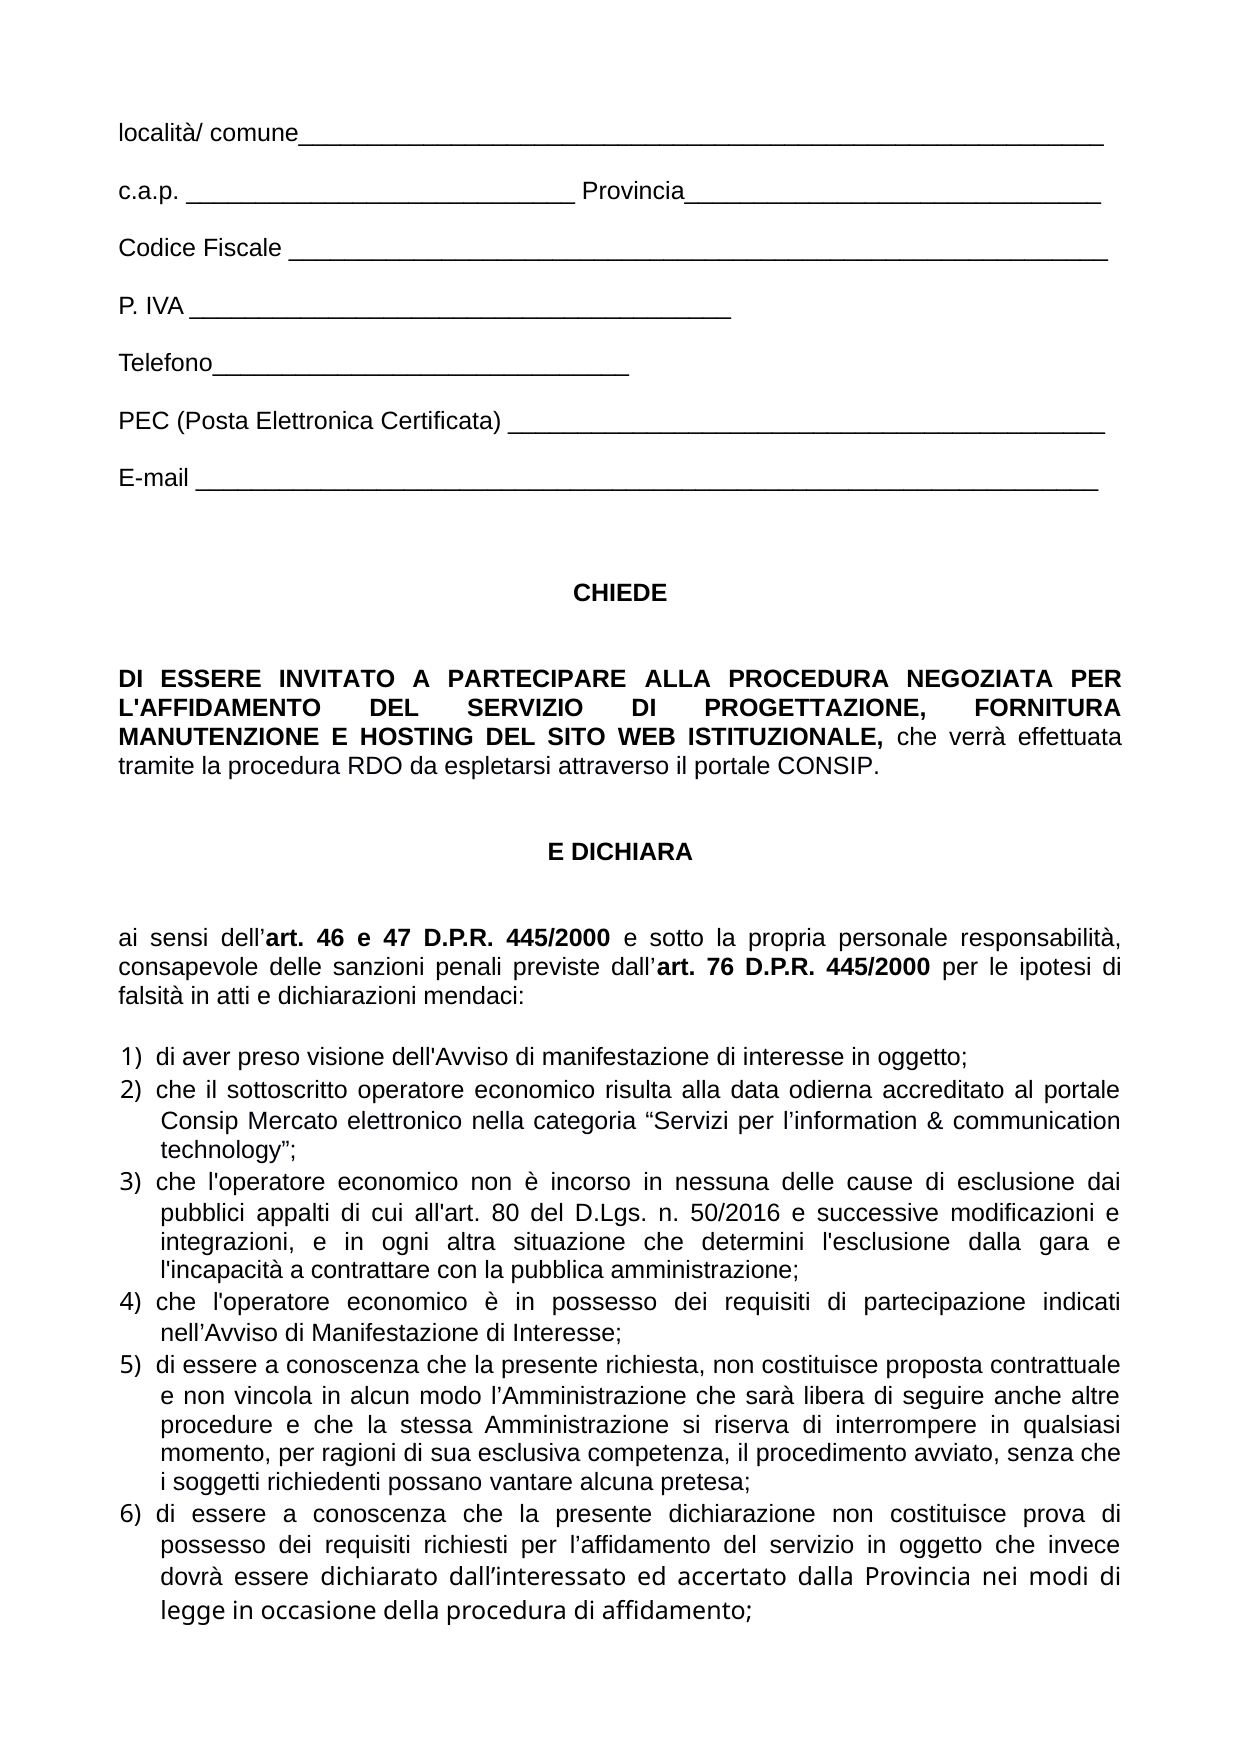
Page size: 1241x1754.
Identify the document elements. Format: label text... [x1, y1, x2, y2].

text Telefono______________________________ [118, 348, 1122, 377]
list che l'operatore economico è in possesso dei requisiti di partecipazione indicati nell’Avviso di Manifestazione di Interesse; [119, 1284, 1122, 1347]
text P. IVA _______________________________________ [118, 291, 1122, 319]
text c.a.p. ____________________________ Provincia______________________________ [118, 176, 1122, 204]
text DI ESSERE INVITATO A PARTECIPARE ALLA PROCEDURA NEGOZIATA PER L'AFFIDAMENTO DEL SERVIZIO DI PROGETTAZIONE, FORNITURA MANUTENZIONE E HOSTING DEL SITO WEB ISTITUZIONALE, che verrà effettuata tramite la procedura RDO da espletarsi attraverso il portale CONSIP. [118, 664, 1122, 779]
text Codice Fiscale ___________________________________________________________ [118, 233, 1122, 262]
text E-mail _________________________________________________________________ [118, 463, 1122, 492]
list di aver preso visione dell'Avviso di manifestazione di interesse in oggetto; [120, 1038, 1122, 1072]
list che l'operatore economico non è incorso in nessuna delle cause di esclusione dai pubblici appalti di cui all'art. 80 del D.Lgs. n. 50/2016 e successive modificazioni e integrazioni, e in ogni altra situazione che determini l'esclusione dalla gara e l'incapacità a contrattare con la pubblica amministrazione; [119, 1164, 1122, 1284]
list di essere a conoscenza che la presente dichiarazione non costituisce prova di possesso dei requisiti richiesti per l’affidamento del servizio in oggetto che invece dovrà essere dichiarato dall’interessato ed accertato dalla Provincia nei modi di legge in occasione della procedura di affidamento; [119, 1496, 1122, 1627]
text CHIEDE [118, 578, 1122, 607]
text E DICHIARA [118, 837, 1122, 866]
list di essere a conoscenza che la presente richiesta, non costituisce proposta contrattuale e non vincola in alcun modo l’Amministrazione che sarà libera di seguire anche altre procedure e che la stessa Amministrazione si riserva di interrompere in qualsiasi momento, per ragioni di sua esclusiva competenza, il procedimento avviato, senza che i soggetti richiedenti possano vantare alcuna pretesa; [119, 1347, 1122, 1496]
text località/ comune__________________________________________________________ [118, 118, 1122, 147]
text PEC (Posta Elettronica Certificata) ___________________________________________ [118, 406, 1122, 434]
list che il sottoscritto operatore economico risulta alla data odierna accreditato al portale Consip Mercato elettronico nella categoria “Servizi per l’information & communication technology”; [120, 1072, 1122, 1164]
text ai sensi dell’art. 46 e 47 D.P.R. 445/2000 e sotto la propria personale responsabilità, consapevole delle sanzioni penali previste dall’art. 76 D.P.R. 445/2000 per le ipotesi di falsità in atti e dichiarazioni mendaci: [118, 923, 1122, 1009]
